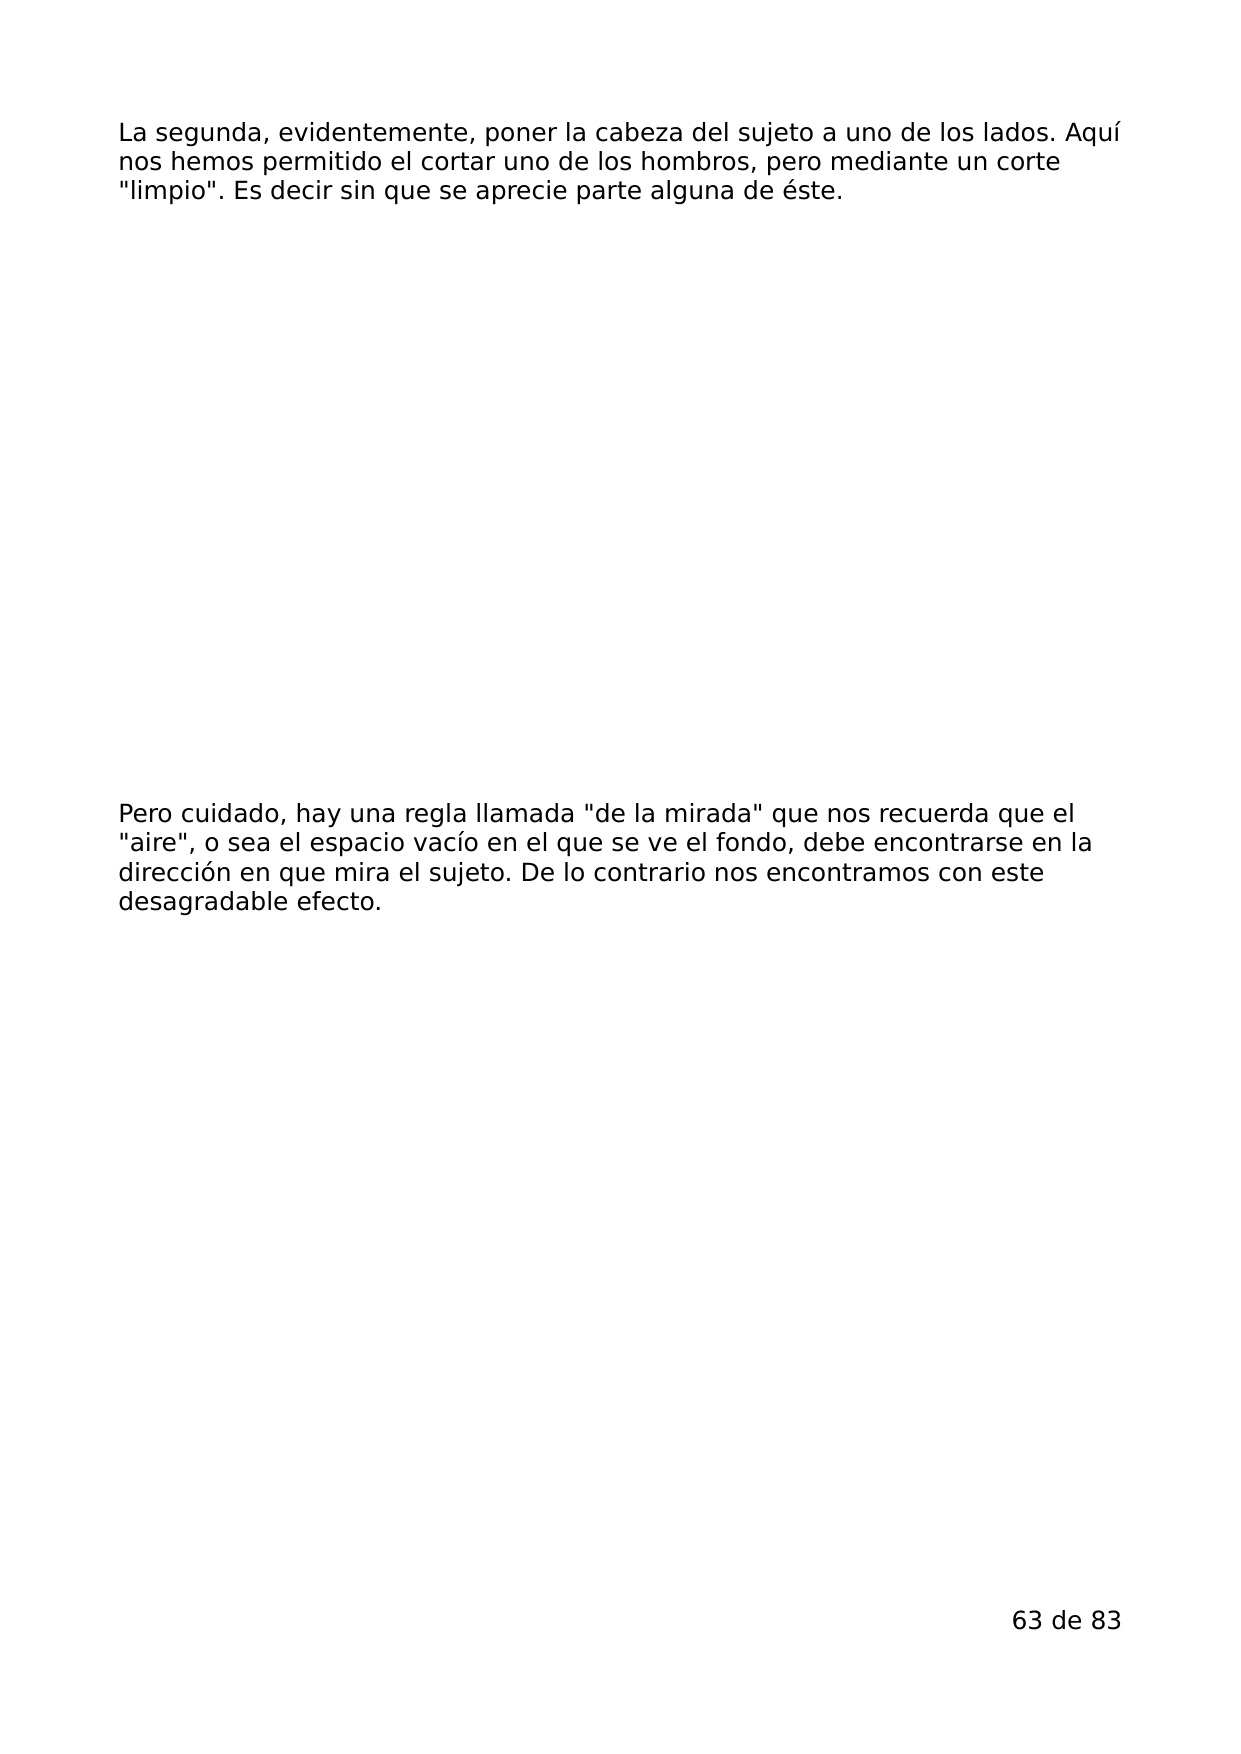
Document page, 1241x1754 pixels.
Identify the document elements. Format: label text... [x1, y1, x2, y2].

text Pero cuidado, hay una regla llamada "de la mirada" que nos recuerda que el "aire", o sea el espacio vacío en el que se ve el fondo, debe encontrarse en la dirección en que mira el sujeto. De lo contrario nos encontramos con este desagradable efecto. [118, 799, 1122, 916]
text La segunda, evidentemente, poner la cabeza del sujeto a uno de los lados. Aquí nos hemos permitido el cortar uno de los hombros, pero mediante un corte "limpio". Es decir sin que se aprecie parte alguna de éste. [118, 118, 1122, 206]
